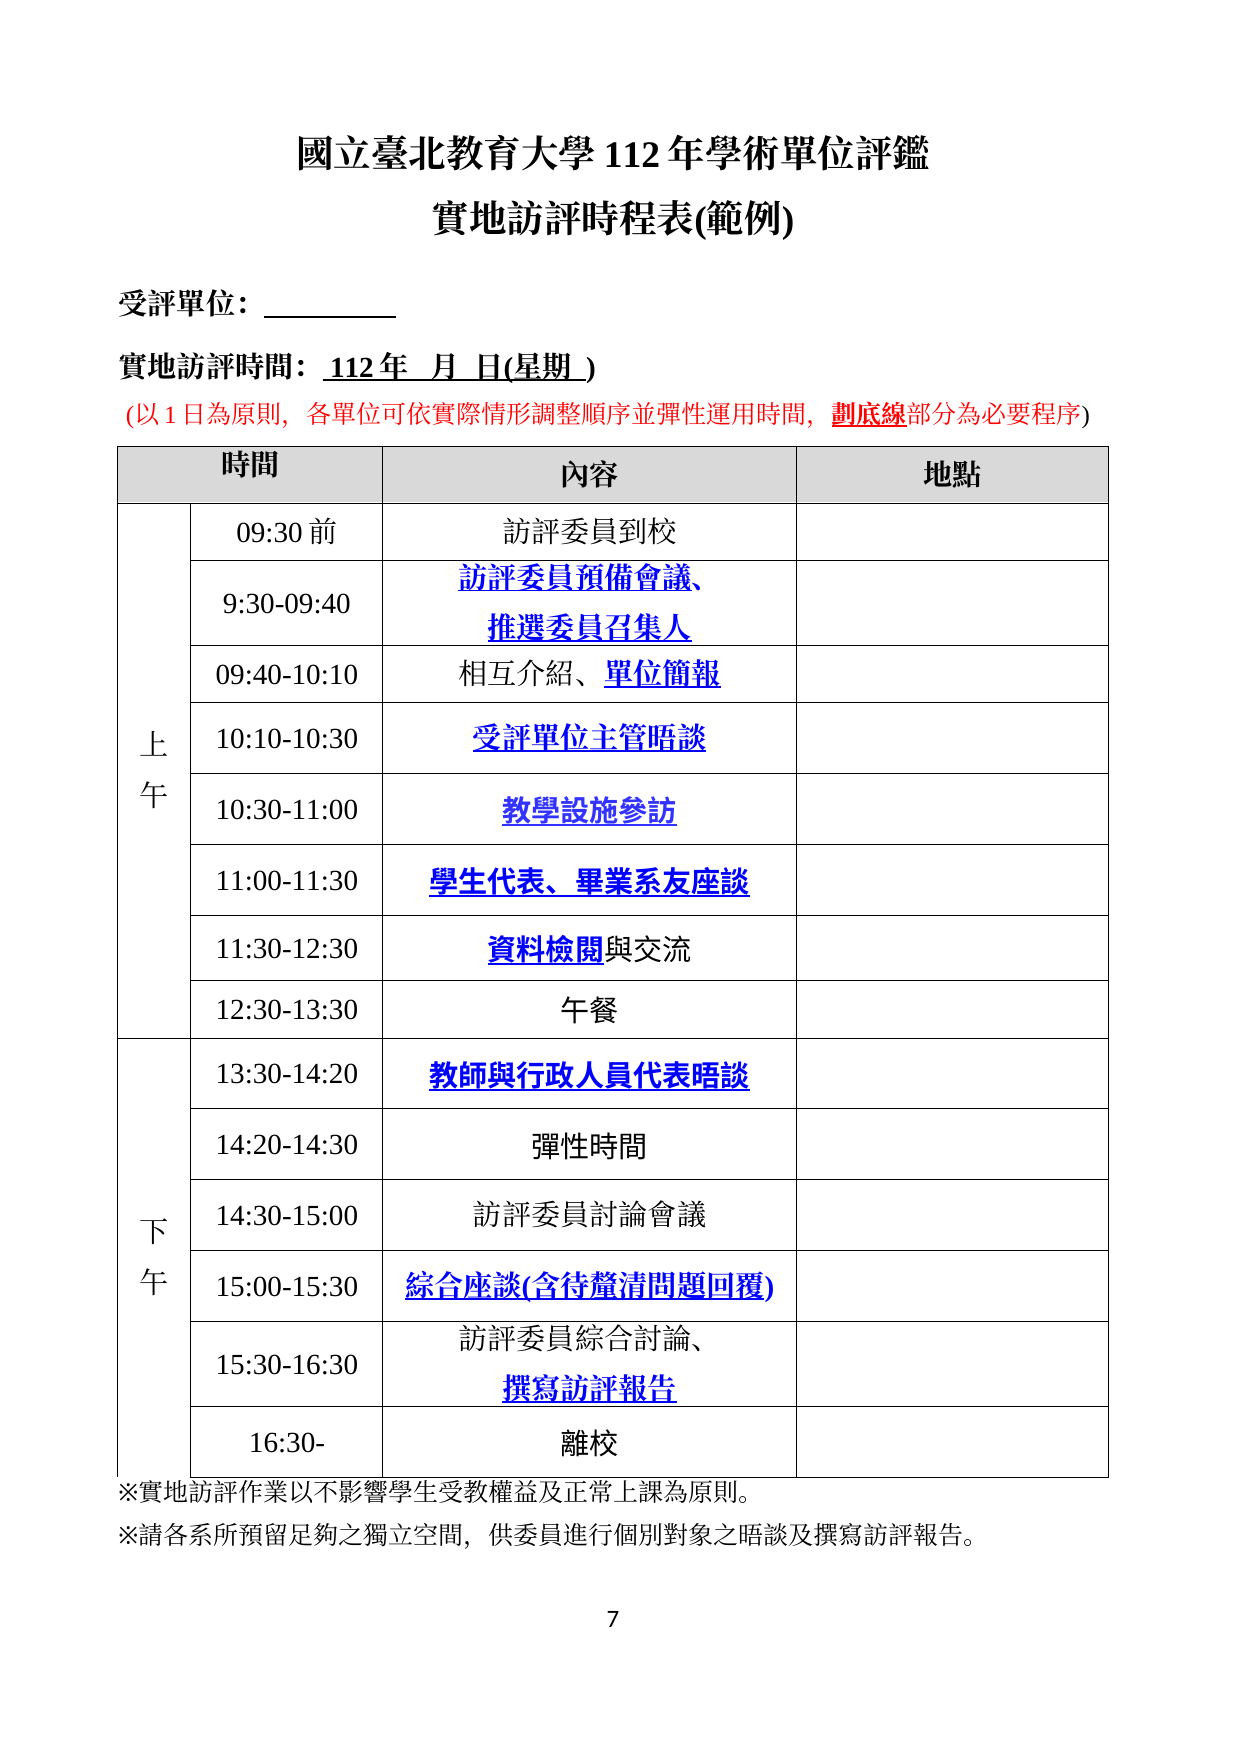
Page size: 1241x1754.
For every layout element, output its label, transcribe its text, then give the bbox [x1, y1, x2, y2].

table_cell [797, 1109, 1108, 1179]
table_cell 訪評委員到校 [383, 504, 796, 560]
table_cell [797, 1251, 1108, 1321]
table_cell [797, 646, 1108, 702]
text 國立臺北教育大學112年學術單位評鑑 實地訪評時程表(範例) [177, 133, 1048, 241]
table_header 地點 [797, 447, 1108, 502]
table_cell 10:10-10:30 [191, 703, 382, 773]
table_cell 教學設施參訪 [383, 774, 796, 844]
table_cell 9:30-09:40 [191, 561, 382, 645]
table_cell 教師與行政人員代表晤談 [383, 1039, 796, 1108]
table_cell 相互介紹、單位簡報 [383, 646, 796, 702]
table_header 時間 [118, 447, 382, 502]
table_cell 訪評委員綜合討論、 撰寫訪評報告 [383, 1322, 796, 1406]
table_cell [797, 703, 1108, 773]
table_cell 09:40-10:10 [191, 646, 382, 702]
table_cell 訪評委員預備會議、 推選委員召集人 [383, 561, 796, 645]
table_cell 14:20-14:30 [191, 1109, 382, 1179]
table_cell [797, 916, 1108, 980]
table_cell [797, 1322, 1108, 1406]
table_cell 離校 [383, 1407, 796, 1477]
table_cell 15:30-16:30 [191, 1322, 382, 1406]
table_cell 10:30-11:00 [191, 774, 382, 844]
table_cell 綜合座談(含待釐清問題回覆) [383, 1251, 796, 1321]
text (以1日為原則，各單位可依實際情形調整順序並彈性運用時間，劃底線部分為必要程序) [118, 400, 1172, 429]
text 受評單位： [118, 287, 1172, 321]
table_cell 彈性時間 [383, 1109, 796, 1179]
text 實地訪評時間： 112年 月 日(星期 ) [118, 350, 1172, 384]
table_cell [797, 1180, 1108, 1250]
table_cell [797, 1407, 1108, 1477]
table_cell 11:30-12:30 [191, 916, 382, 980]
table_cell 受評單位主管晤談 [383, 703, 796, 773]
table_cell 15:00-15:30 [191, 1251, 382, 1321]
table_cell 09:30前 [191, 504, 382, 560]
text ※請各系所預留足夠之獨立空間，供委員進行個別對象之晤談及撰寫訪評報告。 [118, 1521, 1128, 1549]
text ※實地訪評作業以不影響學生受教權益及正常上課為原則。 [118, 1478, 1128, 1506]
table_cell 學生代表、畢業系友座談 [383, 845, 796, 914]
table_cell [797, 504, 1108, 560]
table_cell [797, 774, 1108, 844]
table_header 內容 [383, 447, 796, 502]
table_cell [797, 845, 1108, 914]
table_cell 資料檢閱與交流 [383, 916, 796, 980]
table_cell 14:30-15:00 [191, 1180, 382, 1250]
table_cell 12:30-13:30 [191, 981, 382, 1037]
table_cell 午餐 [383, 981, 796, 1037]
table_cell 11:00-11:30 [191, 845, 382, 914]
table_cell [797, 981, 1108, 1037]
table_cell [797, 1039, 1108, 1108]
table_cell 上午 [118, 504, 190, 1037]
table_cell 13:30-14:20 [191, 1039, 382, 1108]
table_cell 16:30- [191, 1407, 382, 1477]
table_cell 訪評委員討論會議 [383, 1180, 796, 1250]
table_cell 下午 [118, 1039, 190, 1477]
table_cell [797, 561, 1108, 645]
